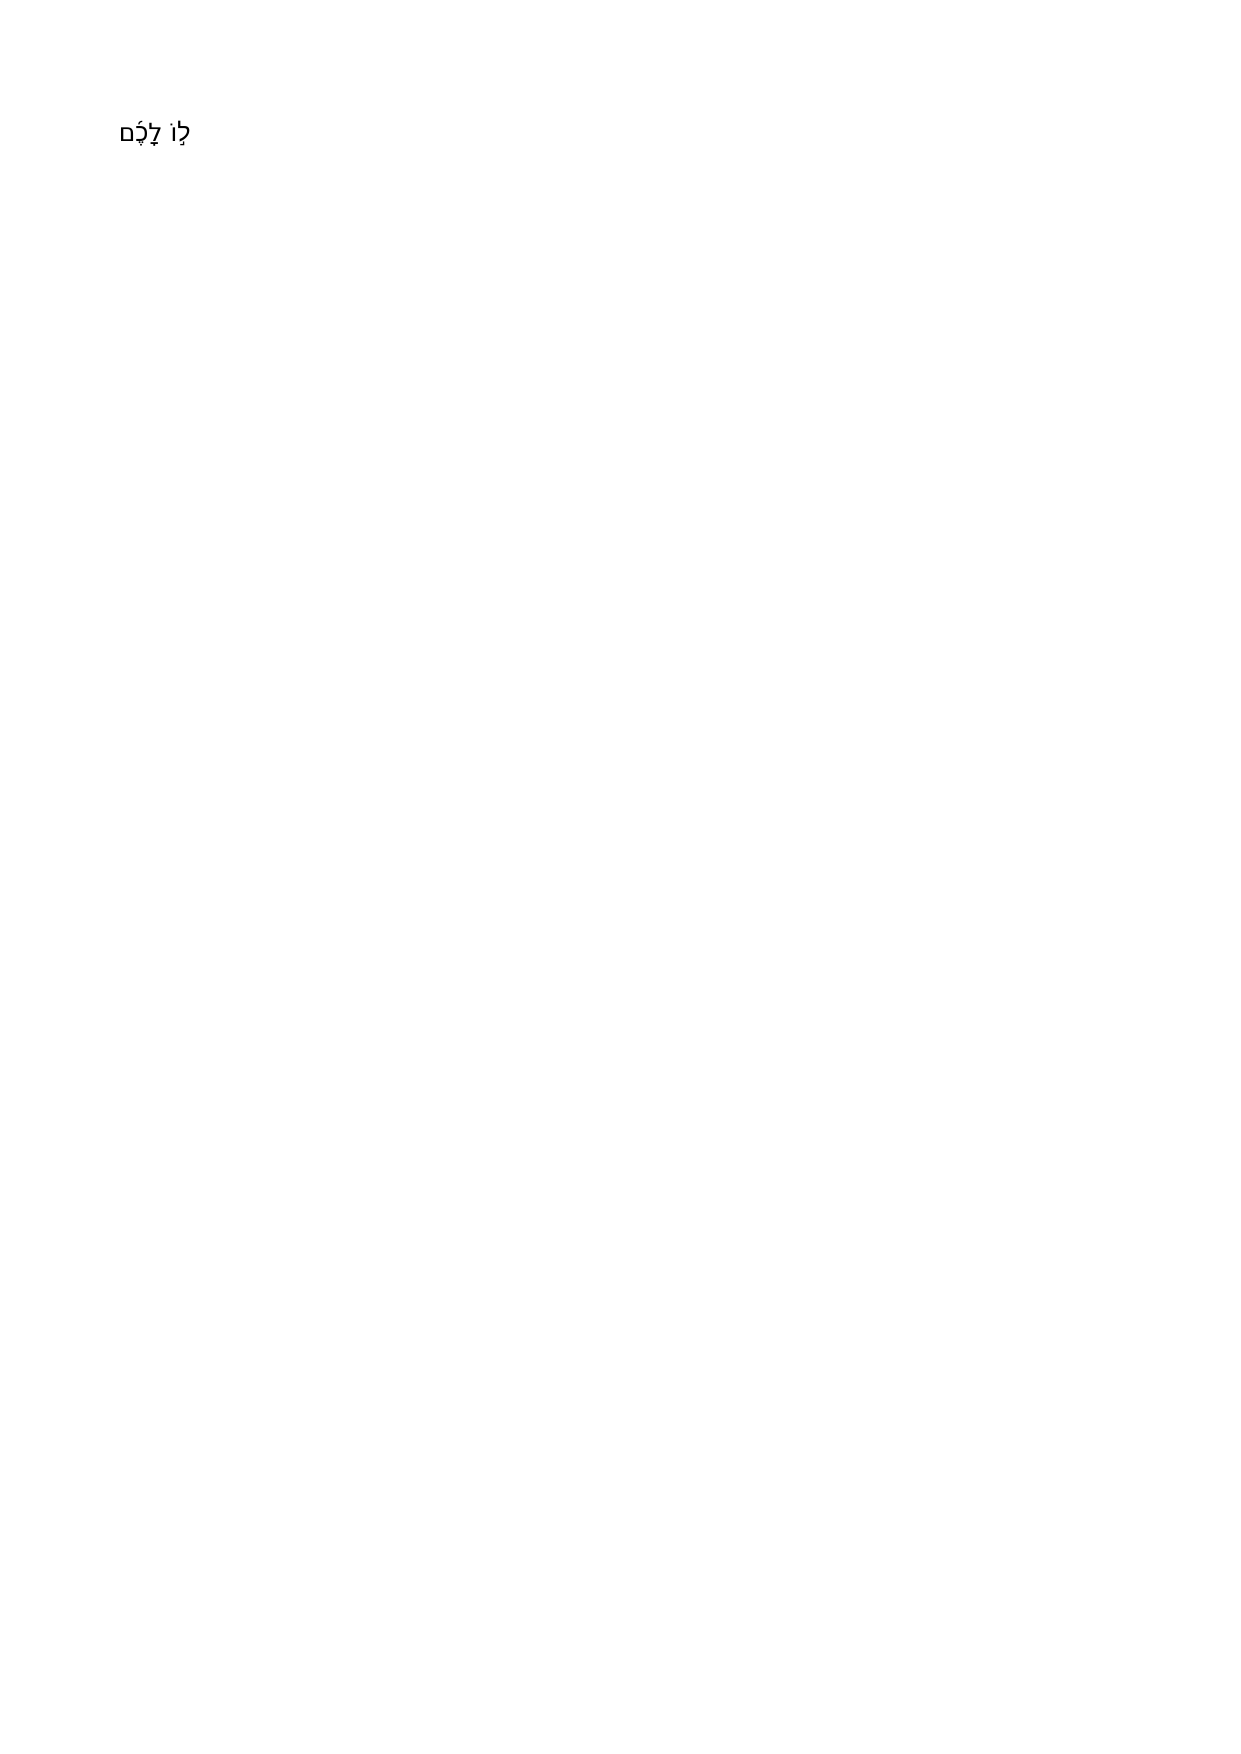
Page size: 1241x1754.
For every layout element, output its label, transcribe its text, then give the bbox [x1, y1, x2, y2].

text ל֣וֹ לָכֶ֜ם [118, 118, 1122, 147]
